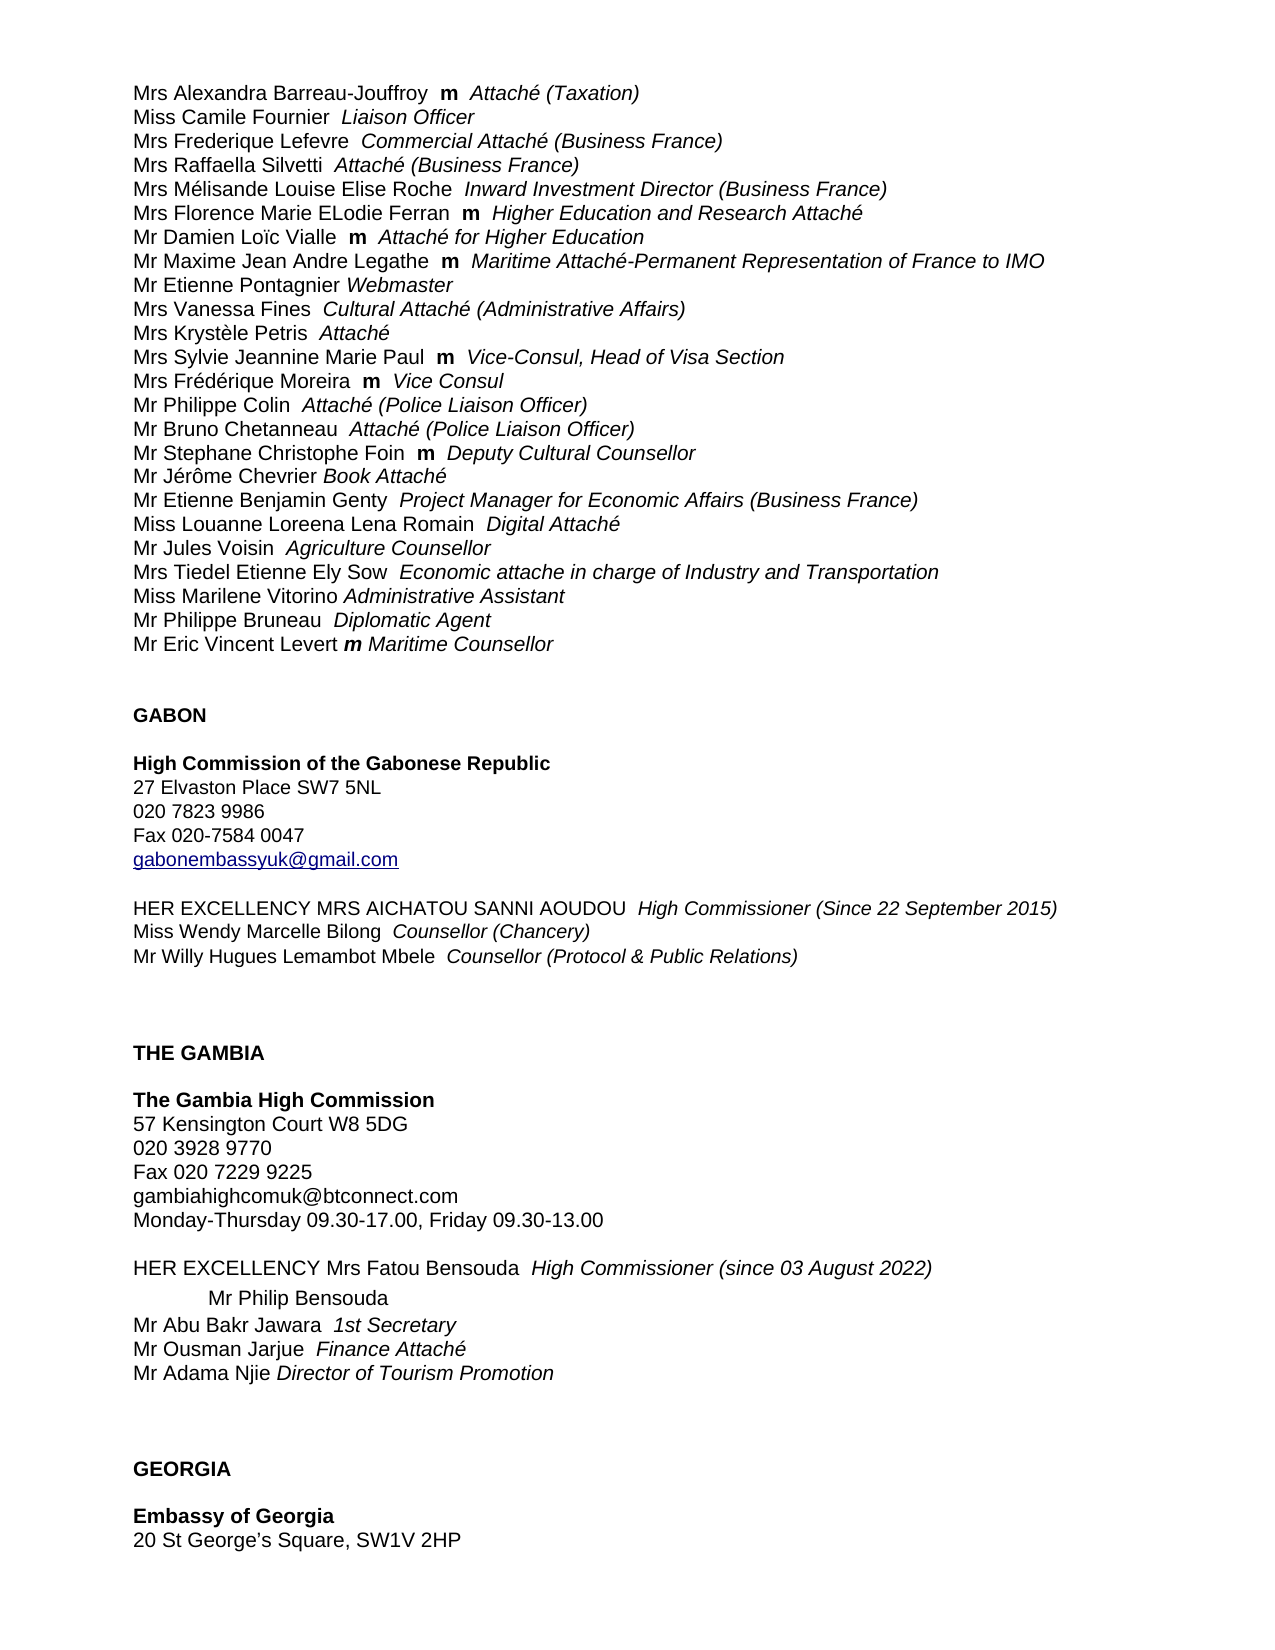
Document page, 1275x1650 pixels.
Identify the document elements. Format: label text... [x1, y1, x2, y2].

text Mr Bruno Chetanneau Attaché (Police Liaison Officer) [133, 416, 1181, 440]
text GABON [133, 704, 1181, 727]
text The Gambia High Commission [133, 1088, 1181, 1112]
text Mrs Sylvie Jeannine Marie Paul m Vice-Consul, Head of Visa Section [133, 344, 1181, 368]
text Mrs Alexandra Barreau-Jouffroy m Attaché (Taxation) [133, 81, 1181, 105]
text 57 Kensington Court W8 5DG [133, 1112, 1181, 1136]
text Mr Damien Loïc Vialle m Attaché for Higher Education [133, 225, 1181, 249]
text Mrs Frederique Lefevre Commercial Attaché (Business France) [133, 129, 1181, 153]
text 020 7823 9986 [133, 800, 1181, 823]
text Miss Wendy Marcelle Bilong Counsellor (Chancery) [133, 920, 1181, 943]
text HER EXCELLENCY MRS AICHATOU SANNI AOUDOU High Commissioner (Since 22 September 2015) [133, 896, 1181, 919]
text Mr Abu Bakr Jawara 1st Secretary [133, 1313, 1181, 1337]
text THE GAMBIA [133, 1040, 1181, 1064]
text Mrs Frédérique Moreira m Vice Consul [133, 368, 1181, 392]
text Mr Eric Vincent Levert m Maritime Counsellor [133, 632, 1181, 656]
text Mr Ousman Jarjue Finance Attaché [133, 1337, 1181, 1361]
text Mr Adama Njie Director of Tourism Promotion [133, 1361, 1181, 1384]
text Monday-Thursday 09.30-17.00, Friday 09.30-13.00 [133, 1208, 1181, 1232]
text Mr Jérôme Chevrier Book Attaché [133, 464, 1181, 488]
text gambiahighcomuk@btconnect.com [133, 1184, 1181, 1208]
text Mr Philippe Colin Attaché (Police Liaison Officer) [133, 392, 1181, 416]
text gabonembassyuk@gmail.com [133, 848, 1181, 871]
text Mr Etienne Benjamin Genty Project Manager for Economic Affairs (Business France) [133, 488, 1181, 512]
text Miss Louanne Loreena Lena Romain Digital Attaché [133, 512, 1181, 536]
text Mr Philippe Bruneau Diplomatic Agent [133, 608, 1181, 632]
subtitle GEORGIA [133, 1456, 1181, 1480]
text Fax 020 7229 9225 [133, 1160, 1181, 1184]
text Mr Willy Hugues Lemambot Mbele Counsellor (Protocol & Public Relations) [133, 944, 1181, 967]
text Mrs Mélisande Louise Elise Roche Inward Investment Director (Business France) [133, 177, 1181, 201]
text Mr Stephane Christophe Foin m Deputy Cultural Counsellor [133, 440, 1181, 464]
text Miss Marilene Vitorino Administrative Assistant [133, 584, 1181, 608]
text Mr Philip Bensouda [133, 1281, 1181, 1311]
text Mr Jules Voisin Agriculture Counsellor [133, 536, 1181, 560]
text Mr Etienne Pontagnier Webmaster [133, 273, 1181, 297]
text 020 3928 9770 [133, 1136, 1181, 1160]
text Miss Camile Fournier Liaison Officer [133, 105, 1181, 129]
text Mr Maxime Jean Andre Legathe m Maritime Attaché-Permanent Representation of France to IMO [133, 249, 1181, 273]
text 20 St George’s Square, SW1V 2HP [133, 1528, 1181, 1552]
text High Commission of the Gabonese Republic [133, 752, 1181, 775]
text Embassy of Georgia [133, 1504, 1181, 1528]
text Mrs Raffaella Silvetti Attaché (Business France) [133, 153, 1181, 177]
text Mrs Vanessa Fines Cultural Attaché (Administrative Affairs) [133, 297, 1181, 321]
text 27 Elvaston Place SW7 5NL [133, 776, 1181, 799]
text HER EXCELLENCY Mrs Fatou Bensouda High Commissioner (since 03 August 2022) [133, 1256, 1181, 1280]
text Fax 020-7584 0047 [133, 824, 1181, 847]
text Mrs Florence Marie ELodie Ferran m Higher Education and Research Attaché [133, 201, 1181, 225]
text Mrs Krystèle Petris Attaché [133, 321, 1181, 344]
text Mrs Tiedel Etienne Ely Sow Economic attache in charge of Industry and Transportation [133, 560, 1181, 584]
